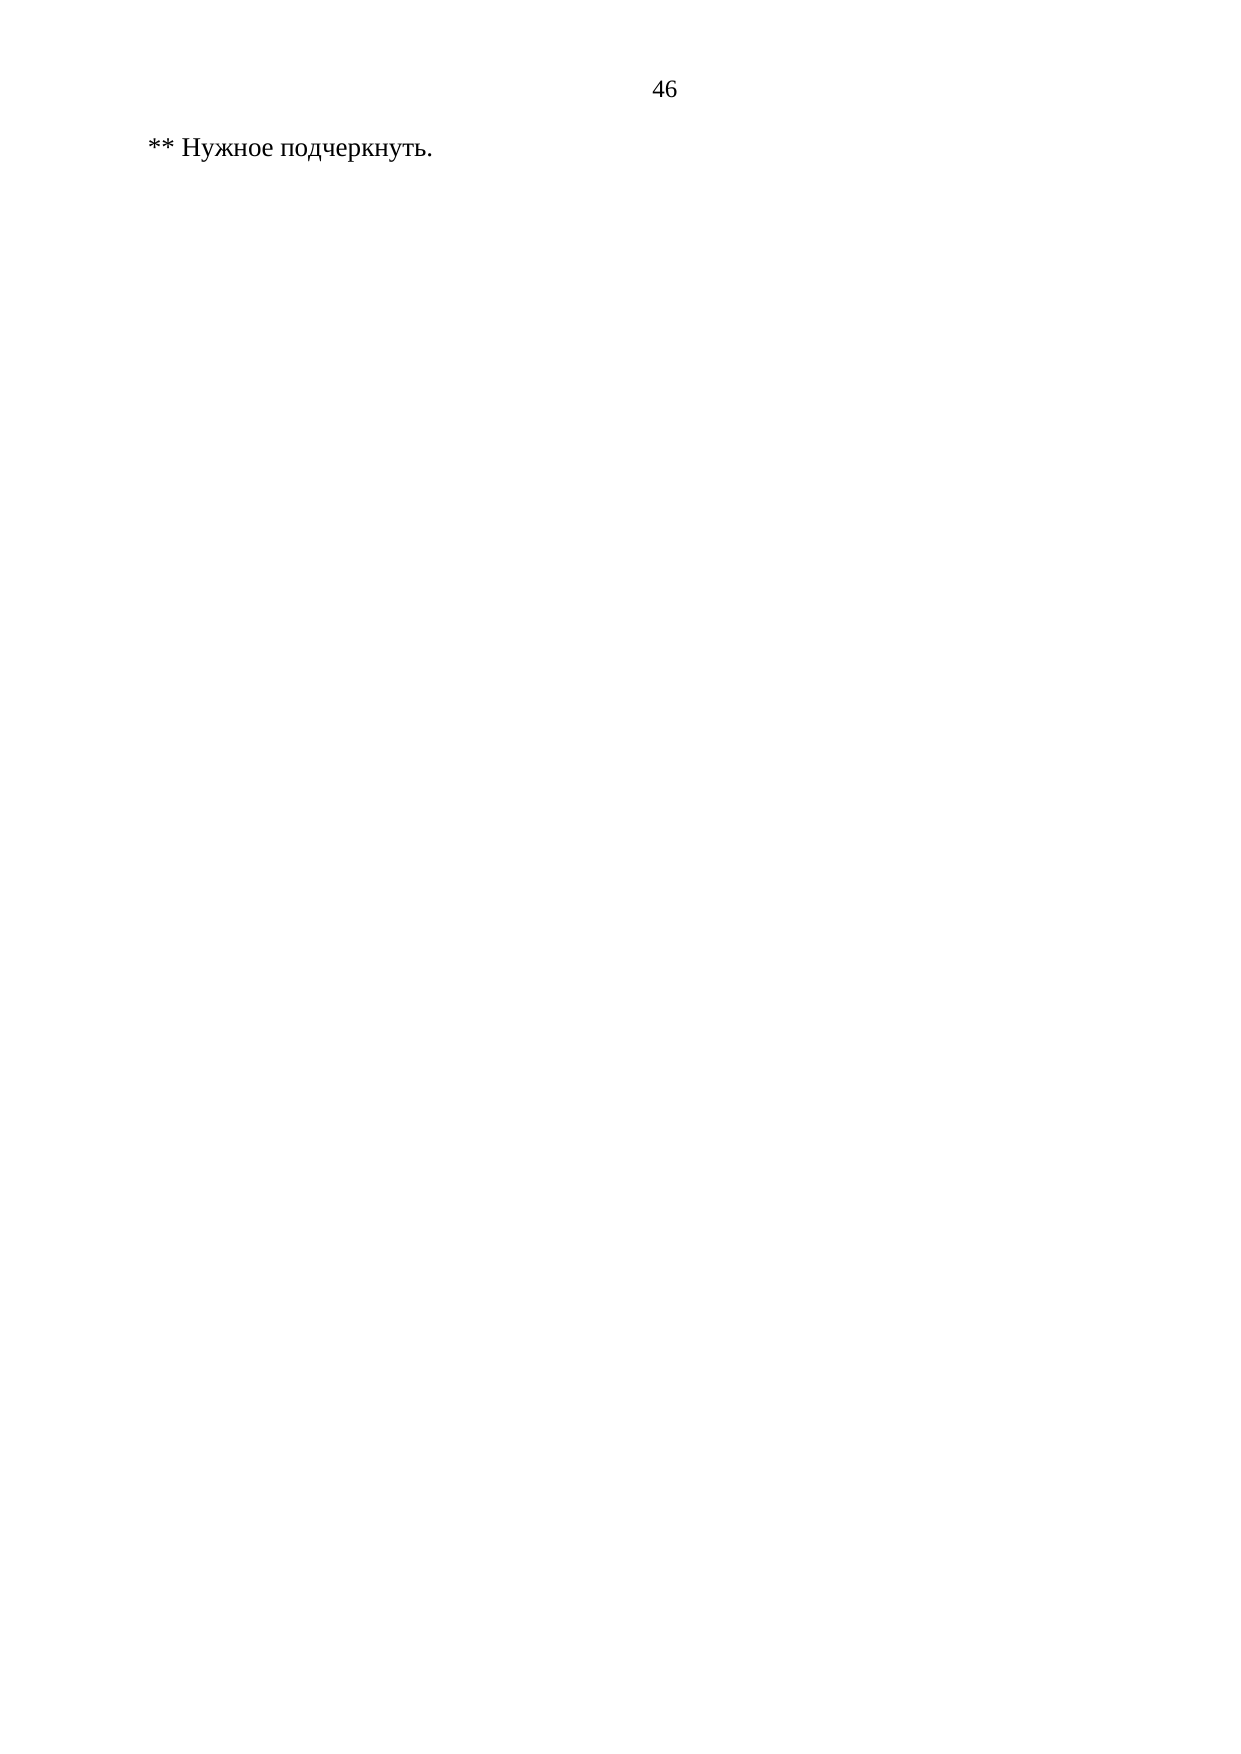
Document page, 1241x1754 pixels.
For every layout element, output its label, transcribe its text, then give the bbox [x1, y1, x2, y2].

text ** Нужное подчеркнуть. [148, 131, 1181, 162]
